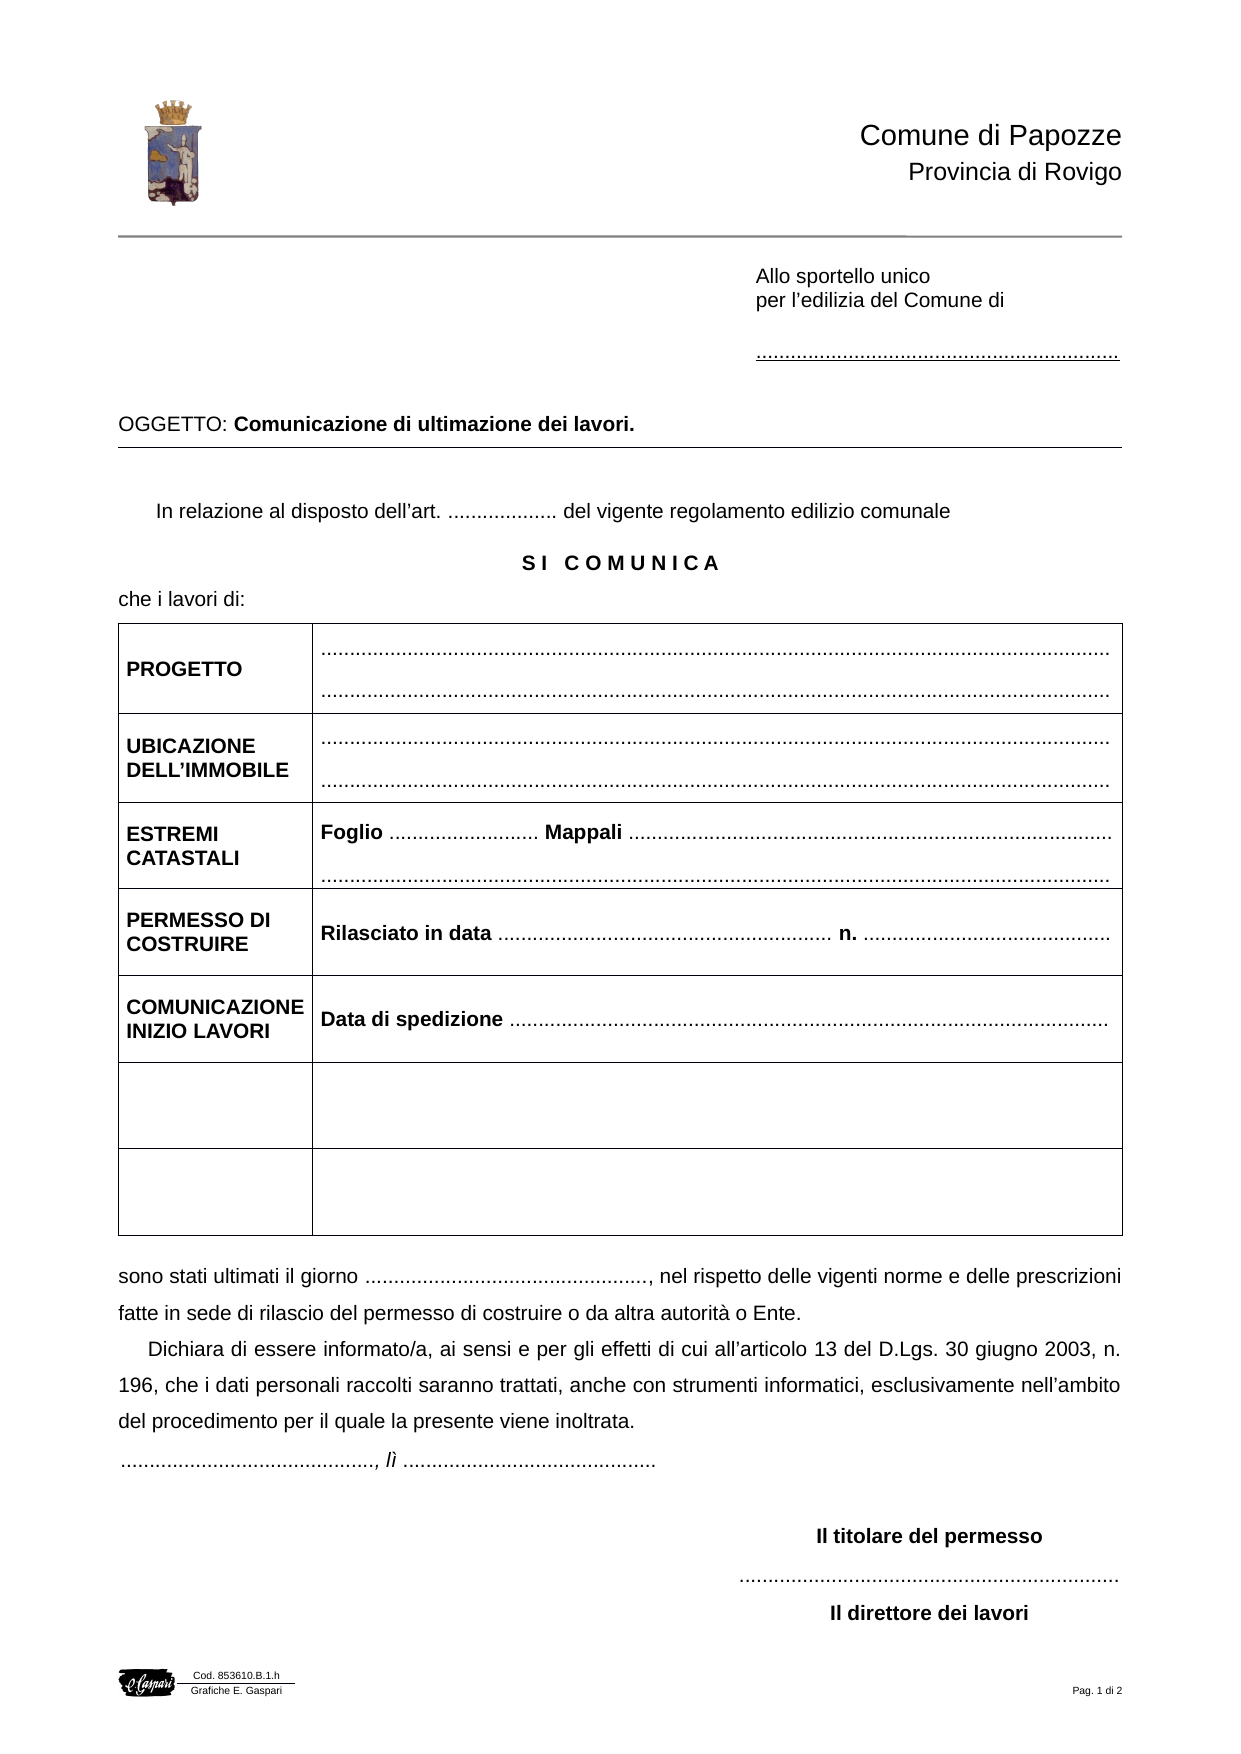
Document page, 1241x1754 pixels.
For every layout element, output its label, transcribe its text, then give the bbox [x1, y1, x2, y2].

table_cell Foglio .......................... Mappali .................................................................................... ......................................................................................................................................... [313, 803, 1122, 888]
text per l’edilizia del Comune di [756, 288, 1122, 312]
text OGGETTO: Comunicazione di ultimazione dei lavori. [118, 412, 1122, 447]
text In relazione al disposto dell’art. ................... del vigente regolamento edilizio comunale [118, 496, 1122, 524]
text Dichiara di essere informato/a, ai sensi e per gli effetti di cui all’articolo 13 del D.Lgs. 30 giugno 2003, n. 196, che i dati personali raccolti saranno trattati, anche con strumenti informatici, esclusivamente nell’ambito del procedimento per il quale la presente viene inoltrata. [118, 1337, 1122, 1432]
table_cell [119, 1063, 312, 1148]
table_cell [313, 1063, 1122, 1148]
text Comune di Papozze [224, 118, 1122, 152]
table_cell Rilasciato in data .......................................................... n. ........................................... [313, 889, 1122, 975]
table_header PROGETTO [119, 624, 312, 713]
text Il titolare del permesso [737, 1523, 1122, 1547]
text Allo sportello unico [756, 264, 1122, 288]
table_cell Data di spedizione ........................................................................................................ [313, 976, 1122, 1062]
table_cell PERMESSO DI COSTRUIRE [119, 889, 312, 975]
table_cell [119, 1149, 312, 1235]
text ............................................, lì ............................................ [120, 1444, 1122, 1473]
table_cell ......................................................................................................................................... ......................................................................................................................................... [313, 714, 1122, 802]
subtitle Il direttore dei lavori [737, 1601, 1122, 1624]
table_cell ESTREMI CATASTALI [119, 803, 312, 888]
table_cell UBICAZIONE DELL’IMMOBILE [119, 714, 312, 802]
table_cell COMUNICAZIONE INIZIO LAVORI [119, 976, 312, 1062]
text .................................................................. [737, 1559, 1122, 1588]
subtitle S I C O M U N I C A [118, 551, 1122, 575]
table_cell [313, 1149, 1122, 1235]
picture [122, 87, 224, 219]
text Provincia di Rovigo [224, 157, 1122, 185]
text ............................................................... [756, 336, 1122, 364]
picture [118, 1668, 175, 1697]
table_header ......................................................................................................................................... ......................................................................................................................................... [313, 624, 1122, 713]
text che i lavori di: [118, 587, 1122, 611]
text sono stati ultimati il giorno ................................................., nel rispetto delle vigenti norme e delle prescrizioni fatte in sede di rilascio del permesso di costruire o da altra autorità o Ente. [118, 1260, 1122, 1324]
